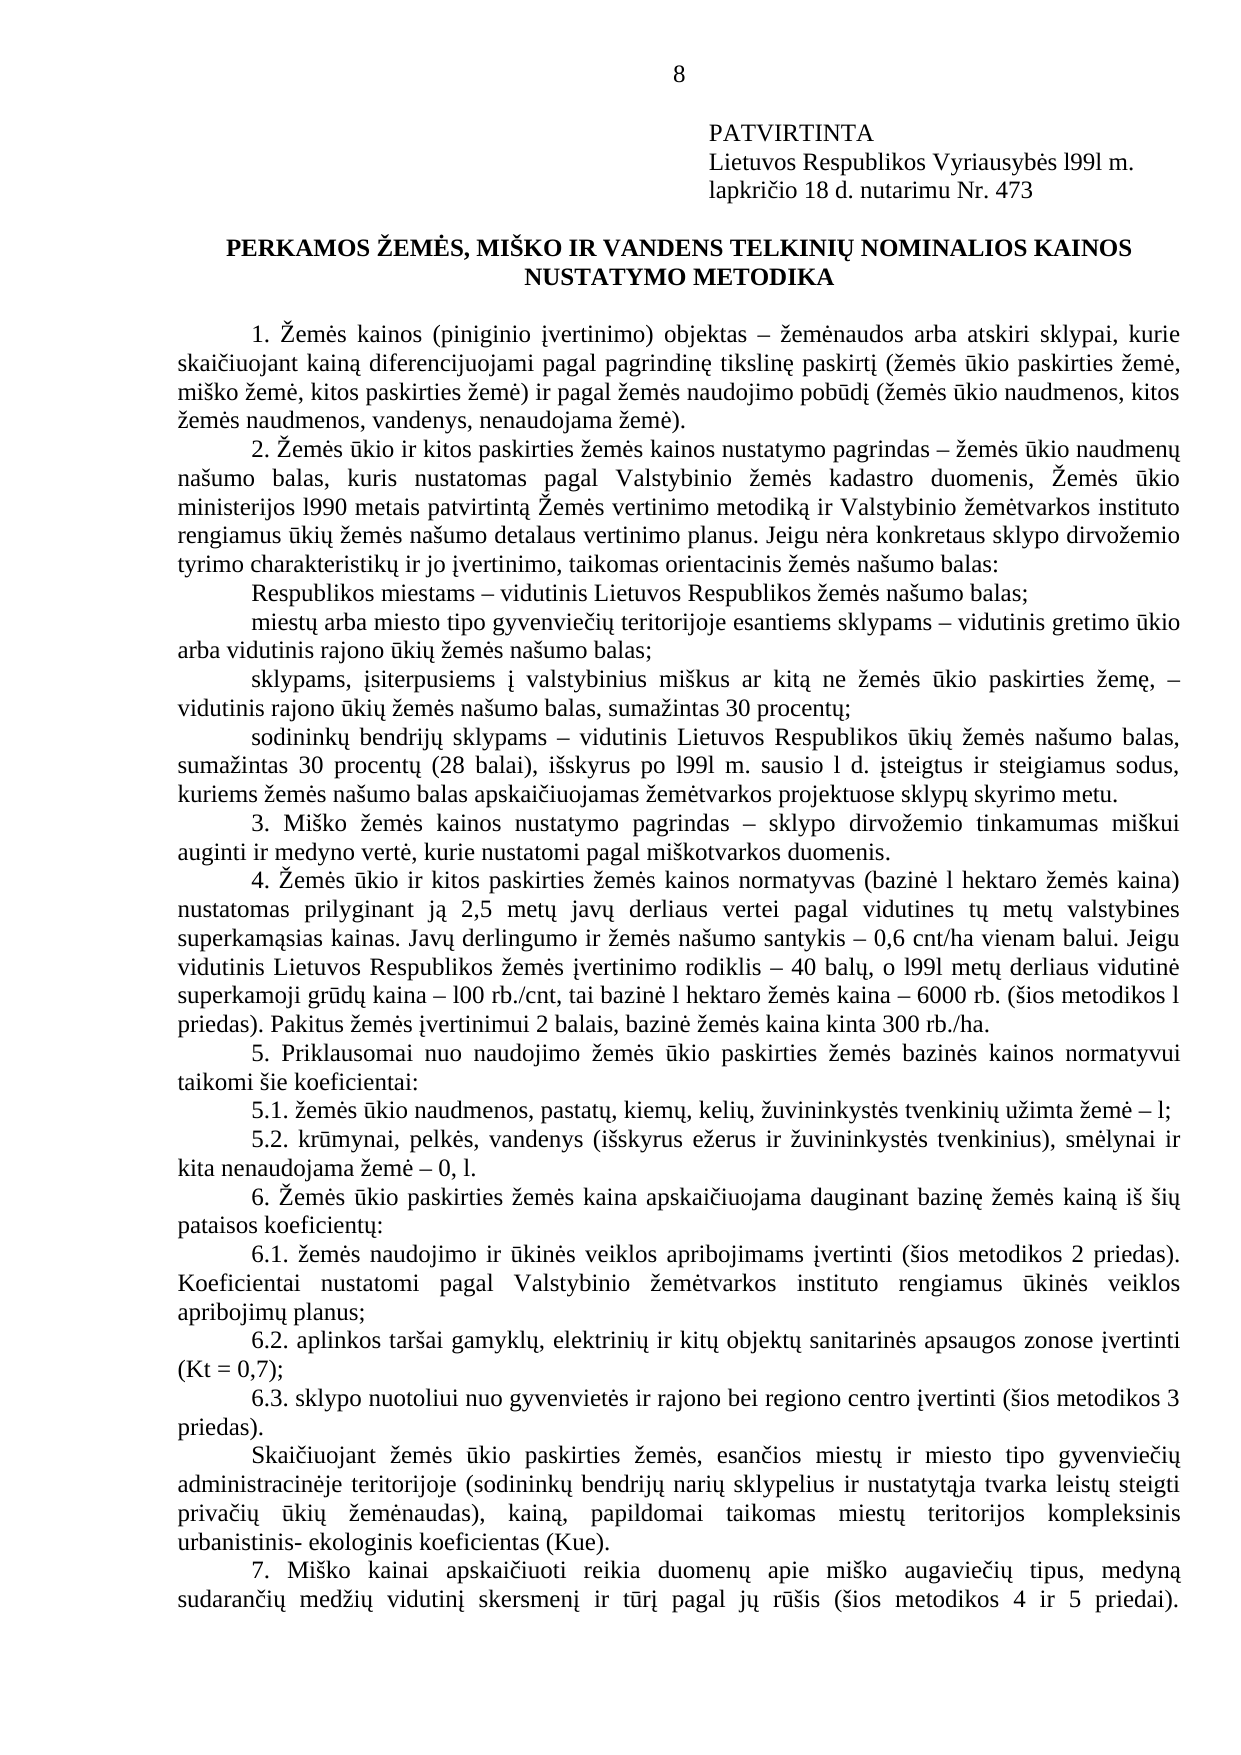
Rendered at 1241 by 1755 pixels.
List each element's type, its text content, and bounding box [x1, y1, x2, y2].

text lapkričio 18 d. nutarimu Nr. 473 [177, 176, 1181, 204]
text 6.2. aplinkos taršai gamyklų, elektrinių ir kitų objektų sanitarinės apsaugos zonose įvertinti (Kt = 0,7); [177, 1326, 1181, 1383]
text 5. Priklausomai nuo naudojimo žemės ūkio paskirties žemės bazinės kainos normatyvui taikomi šie koeficientai: [177, 1038, 1181, 1096]
text Skaičiuojant žemės ūkio paskirties žemės, esančios miestų ir miesto tipo gyvenviečių administracinėje teritorijoje (sodininkų bendrijų narių sklypelius ir nustatytąja tvarka leistų steigti privačių ūkių žemėnaudas), kainą, papildomai taikomas miestų teritorijos kompleksinis urbanistinis- ekologinis koeficientas (Kue). [177, 1441, 1181, 1556]
text 6.1. žemės naudojimo ir ūkinės veiklos apribojimams įvertinti (šios metodikos 2 priedas). Koeficientai nustatomi pagal Valstybinio žemėtvarkos instituto rengiamus ūkinės veiklos apribojimų planus; [177, 1239, 1181, 1326]
text 1. Žemės kainos (piniginio įvertinimo) objektas – žemėnaudos arba atskiri sklypai, kurie skaičiuojant kainą diferencijuojami pagal pagrindinę tikslinę paskirtį (žemės ūkio paskirties žemė, miško žemė, kitos paskirties žemė) ir pagal žemės naudojimo pobūdį (žemės ūkio naudmenos, kitos žemės naudmenos, vandenys, nenaudojama žemė). [177, 319, 1181, 434]
text Respublikos miestams – vidutinis Lietuvos Respublikos žemės našumo balas; [177, 578, 1181, 607]
text Lietuvos Respublikos Vyriausybės l99l m. [177, 147, 1181, 176]
text 5.2. krūmynai, pelkės, vandenys (išskyrus ežerus ir žuvininkystės tvenkinius), smėlynai ir kita nenaudojama žemė – 0, l. [177, 1124, 1181, 1182]
text 5.1. žemės ūkio naudmenos, pastatų, kiemų, kelių, žuvininkystės tvenkinių užimta žemė – l; [177, 1096, 1181, 1124]
text Perkamos žemės, miško ir vandens telkinių nominalios kainos nustatymo metodika [177, 233, 1181, 291]
text sklypams, įsiterpusiems į valstybinius miškus ar kitą ne žemės ūkio paskirties žemę, – vidutinis rajono ūkių žemės našumo balas, sumažintas 30 procentų; [177, 664, 1181, 722]
text 7. Miško kainai apskaičiuoti reikia duomenų apie miško augaviečių tipus, medyną sudarančių medžių vidutinį skersmenį ir tūrį pagal jų rūšis (šios metodikos 4 ir 5 priedai). [177, 1556, 1181, 1613]
text 6. Žemės ūkio paskirties žemės kaina apskaičiuojama dauginant bazinę žemės kainą iš šių pataisos koeficientų: [177, 1182, 1181, 1239]
text miestų arba miesto tipo gyvenviečių teritorijoje esantiems sklypams – vidutinis gretimo ūkio arba vidutinis rajono ūkių žemės našumo balas; [177, 607, 1181, 664]
text 2. Žemės ūkio ir kitos paskirties žemės kainos nustatymo pagrindas – žemės ūkio naudmenų našumo balas, kuris nustatomas pagal Valstybinio žemės kadastro duomenis, Žemės ūkio ministerijos l990 metais patvirtintą Žemės vertinimo metodiką ir Valstybinio žemėtvarkos instituto rengiamus ūkių žemės našumo detalaus vertinimo planus. Jeigu nėra konkretaus sklypo dirvožemio tyrimo charakteristikų ir jo įvertinimo, taikomas orientacinis žemės našumo balas: [177, 434, 1181, 578]
text 4. Žemės ūkio ir kitos paskirties žemės kainos normatyvas (bazinė l hektaro žemės kaina) nustatomas prilyginant ją 2,5 metų javų derliaus vertei pagal vidutines tų metų valstybines superkamąsias kainas. Javų derlingumo ir žemės našumo santykis – 0,6 cnt/ha vienam balui. Jeigu vidutinis Lietuvos Respublikos žemės įvertinimo rodiklis – 40 balų, o l99l metų derliaus vidutinė superkamoji grūdų kaina – l00 rb./cnt, tai bazinė l hektaro žemės kaina – 6000 rb. (šios metodikos l priedas). Pakitus žemės įvertinimui 2 balais, bazinė žemės kaina kinta 300 rb./ha. [177, 866, 1181, 1038]
text 3. Miško žemės kainos nustatymo pagrindas – sklypo dirvožemio tinkamumas miškui auginti ir medyno vertė, kurie nustatomi pagal miškotvarkos duomenis. [177, 808, 1181, 866]
text 6.3. sklypo nuotoliui nuo gyvenvietės ir rajono bei regiono centro įvertinti (šios metodikos 3 priedas). [177, 1383, 1181, 1441]
text sodininkų bendrijų sklypams – vidutinis Lietuvos Respublikos ūkių žemės našumo balas, sumažintas 30 procentų (28 balai), išskyrus po l99l m. sausio l d. įsteigtus ir steigiamus sodus, kuriems žemės našumo balas apskaičiuojamas žemėtvarkos projektuose sklypų skyrimo metu. [177, 722, 1181, 808]
text PATVIRTINTA [709, 118, 1181, 147]
